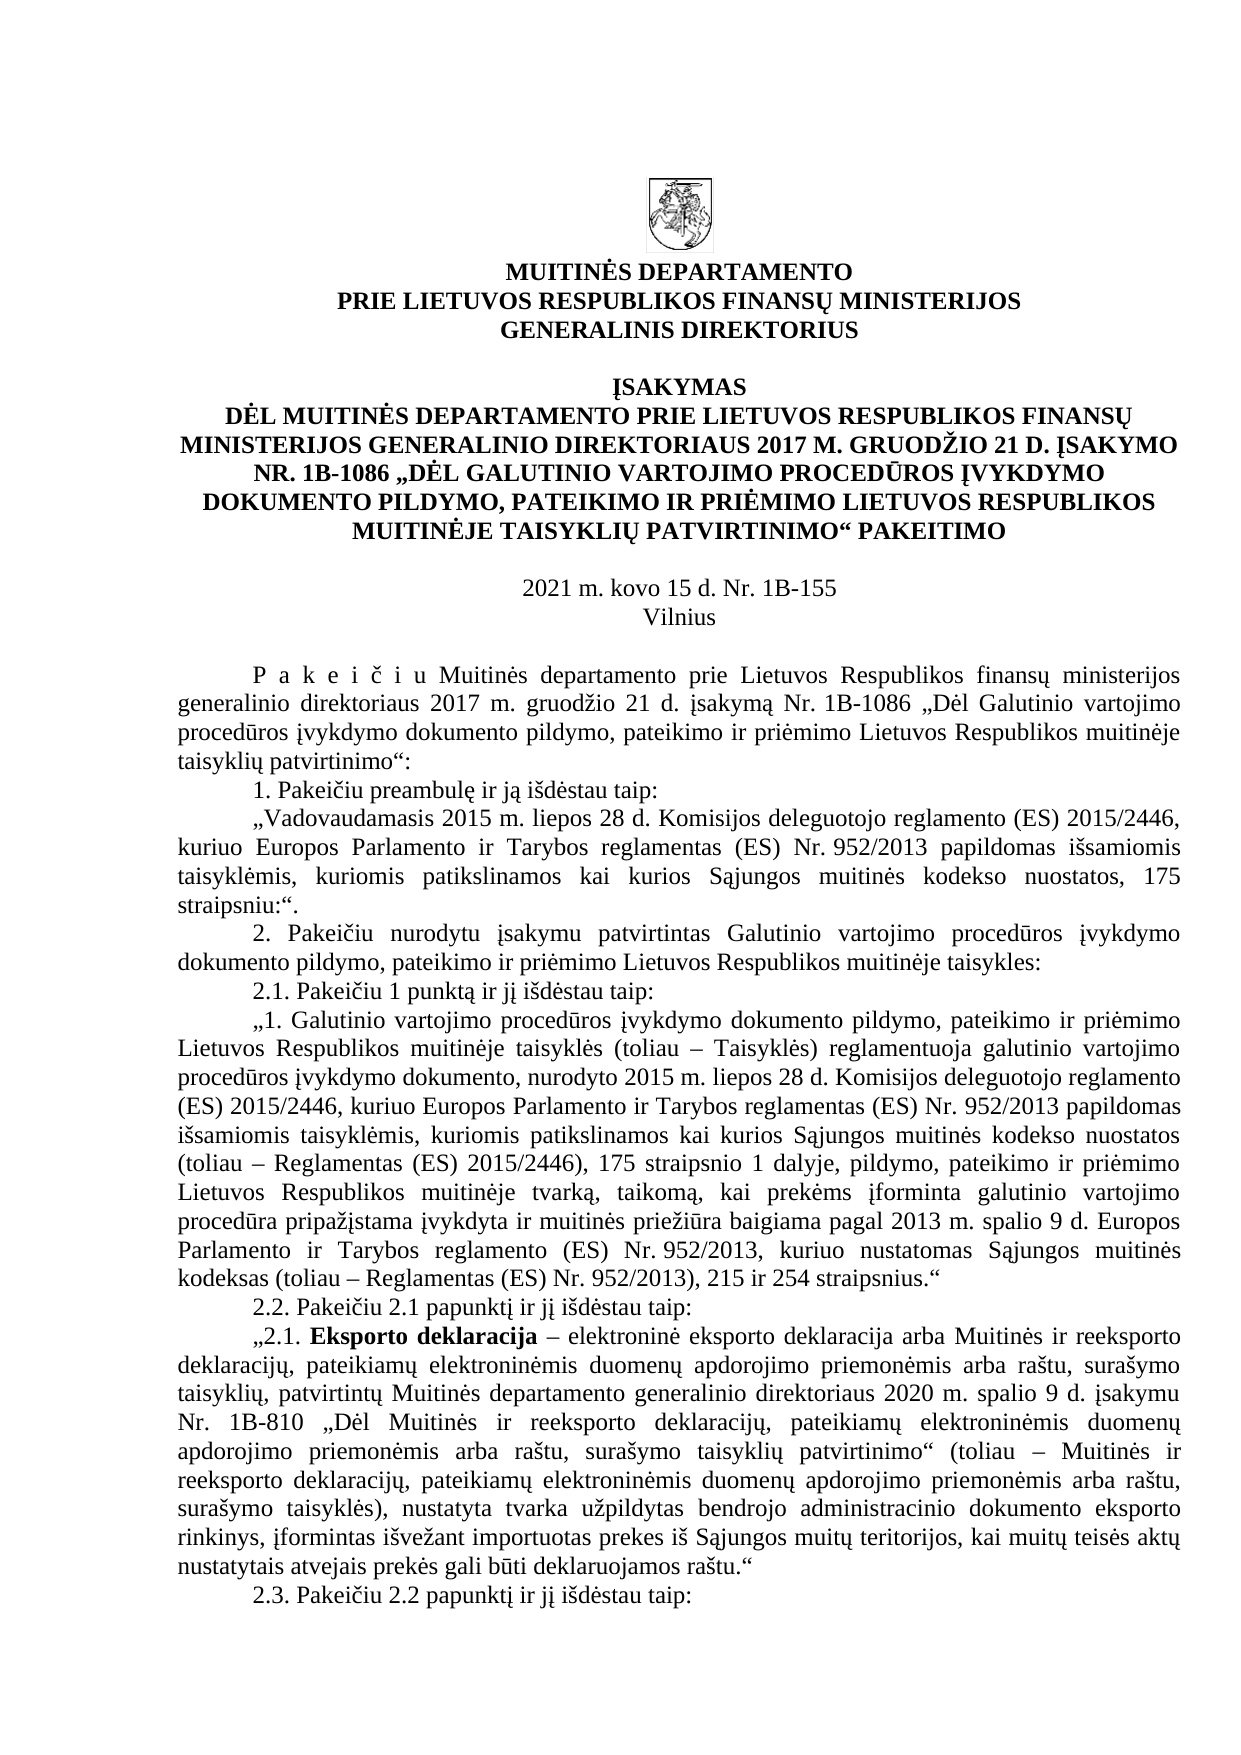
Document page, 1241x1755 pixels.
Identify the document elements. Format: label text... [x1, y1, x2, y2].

text DĖL MUITINĖS DEPARTAMENTO PRIE LIETUVOS RESPUBLIKOS FINANSŲ MINISTERIJOS GENERALINIO DIREKTORIAUS 2017 M. GRUODŽIO 21 D. ĮSAKYMO NR. 1B-1086 „DĖL GALUTINIO VARTOJIMO PROCEDŪROS ĮVYKDYMO DOKUMENTO PILDYMO, PATEIKIMO IR PRIĖMIMO LIETUVOS RESPUBLIKOS MUITINĖJE TAISYKLIŲ PATVIRTINIMO“ PAKEITIMO [177, 401, 1181, 545]
text 1. Pakeičiu preambulę ir ją išdėstau taip: [177, 775, 1181, 803]
text „1. Galutinio vartojimo procedūros įvykdymo dokumento pildymo, pateikimo ir priėmimo Lietuvos Respublikos muitinėje taisyklės (toliau – Taisyklės) reglamentuoja galutinio vartojimo procedūros įvykdymo dokumento, nurodyto 2015 m. liepos 28 d. Komisijos deleguotojo reglamento (ES) 2015/2446, kuriuo Europos Parlamento ir Tarybos reglamentas (ES) Nr. 952/2013 papildomas išsamiomis taisyklėmis, kuriomis patikslinamos kai kurios Sąjungos muitinės kodekso nuostatos (toliau – Reglamentas (ES) 2015/2446), 175 straipsnio 1 dalyje, pildymo, pateikimo ir priėmimo Lietuvos Respublikos muitinėje tvarką, taikomą, kai prekėms įforminta galutinio vartojimo procedūra pripažįstama įvykdyta ir muitinės priežiūra baigiama pagal 2013 m. spalio 9 d. Europos Parlamento ir Tarybos reglamento (ES) Nr. 952/2013, kuriuo nustatomas Sąjungos muitinės kodeksas (toliau – Reglamentas (ES) Nr. 952/2013), 215 ir 254 straipsnius.“ [177, 1005, 1181, 1292]
text „2.1. Eksporto deklaracija – elektroninė eksporto deklaracija arba Muitinės ir reeksporto deklaracijų, pateikiamų elektroninėmis duomenų apdorojimo priemonėmis arba raštu, surašymo taisyklių, patvirtintų Muitinės departamento generalinio direktoriaus 2020 m. spalio 9 d. įsakymu Nr. 1B-810 „Dėl Muitinės ir reeksporto deklaracijų, pateikiamų elektroninėmis duomenų apdorojimo priemonėmis arba raštu, surašymo taisyklių patvirtinimo“ (toliau – Muitinės ir reeksporto deklaracijų, pateikiamų elektroninėmis duomenų apdorojimo priemonėmis arba raštu, surašymo taisyklės), nustatyta tvarka užpildytas bendrojo administracinio dokumento eksporto rinkinys, įformintas išvežant importuotas prekes iš Sąjungos muitų teritorijos, kai muitų teisės aktų nustatytais atvejais prekės gali būti deklaruojamos raštu.“ [177, 1321, 1181, 1580]
text 2.1. Pakeičiu 1 punktą ir jį išdėstau taip: [177, 976, 1181, 1005]
text „Vadovaudamasis 2015 m. liepos 28 d. Komisijos deleguotojo reglamento (ES) 2015/2446, kuriuo Europos Parlamento ir Tarybos reglamentas (ES) Nr. 952/2013 papildomas išsamiomis taisyklėmis, kuriomis patikslinamos kai kurios Sąjungos muitinės kodekso nuostatos, 175 straipsniu:“. [177, 803, 1181, 918]
text 2. Pakeičiu nurodytu įsakymu patvirtintas Galutinio vartojimo procedūros įvykdymo dokumento pildymo, pateikimo ir priėmimo Lietuvos Respublikos muitinėje taisykles: [177, 918, 1181, 976]
text Vilnius [177, 602, 1181, 631]
text ĮSAKYMAS [177, 372, 1181, 401]
text 2.2. Pakeičiu 2.1 papunktį ir jį išdėstau taip: [177, 1292, 1181, 1321]
text 2021 m. kovo 15 d. Nr. 1B-155 [177, 573, 1181, 602]
text MUITINĖS DEPARTAMENTO [177, 257, 1181, 286]
text P a k e i č i u Muitinės departamento prie Lietuvos Respublikos finansų ministerijos generalinio direktoriaus 2017 m. gruodžio 21 d. įsakymą Nr. 1B-1086 „Dėl Galutinio vartojimo procedūros įvykdymo dokumento pildymo, pateikimo ir priėmimo Lietuvos Respublikos muitinėje taisyklių patvirtinimo“: [177, 660, 1181, 775]
text GENERALINIS DIREKTORIUS [177, 315, 1181, 343]
text 2.3. Pakeičiu 2.2 papunktį ir jį išdėstau taip: [177, 1580, 1181, 1608]
text PRIE LIETUVOS RESPUBLIKOS FINANSŲ MINISTERIJOS [177, 286, 1181, 315]
